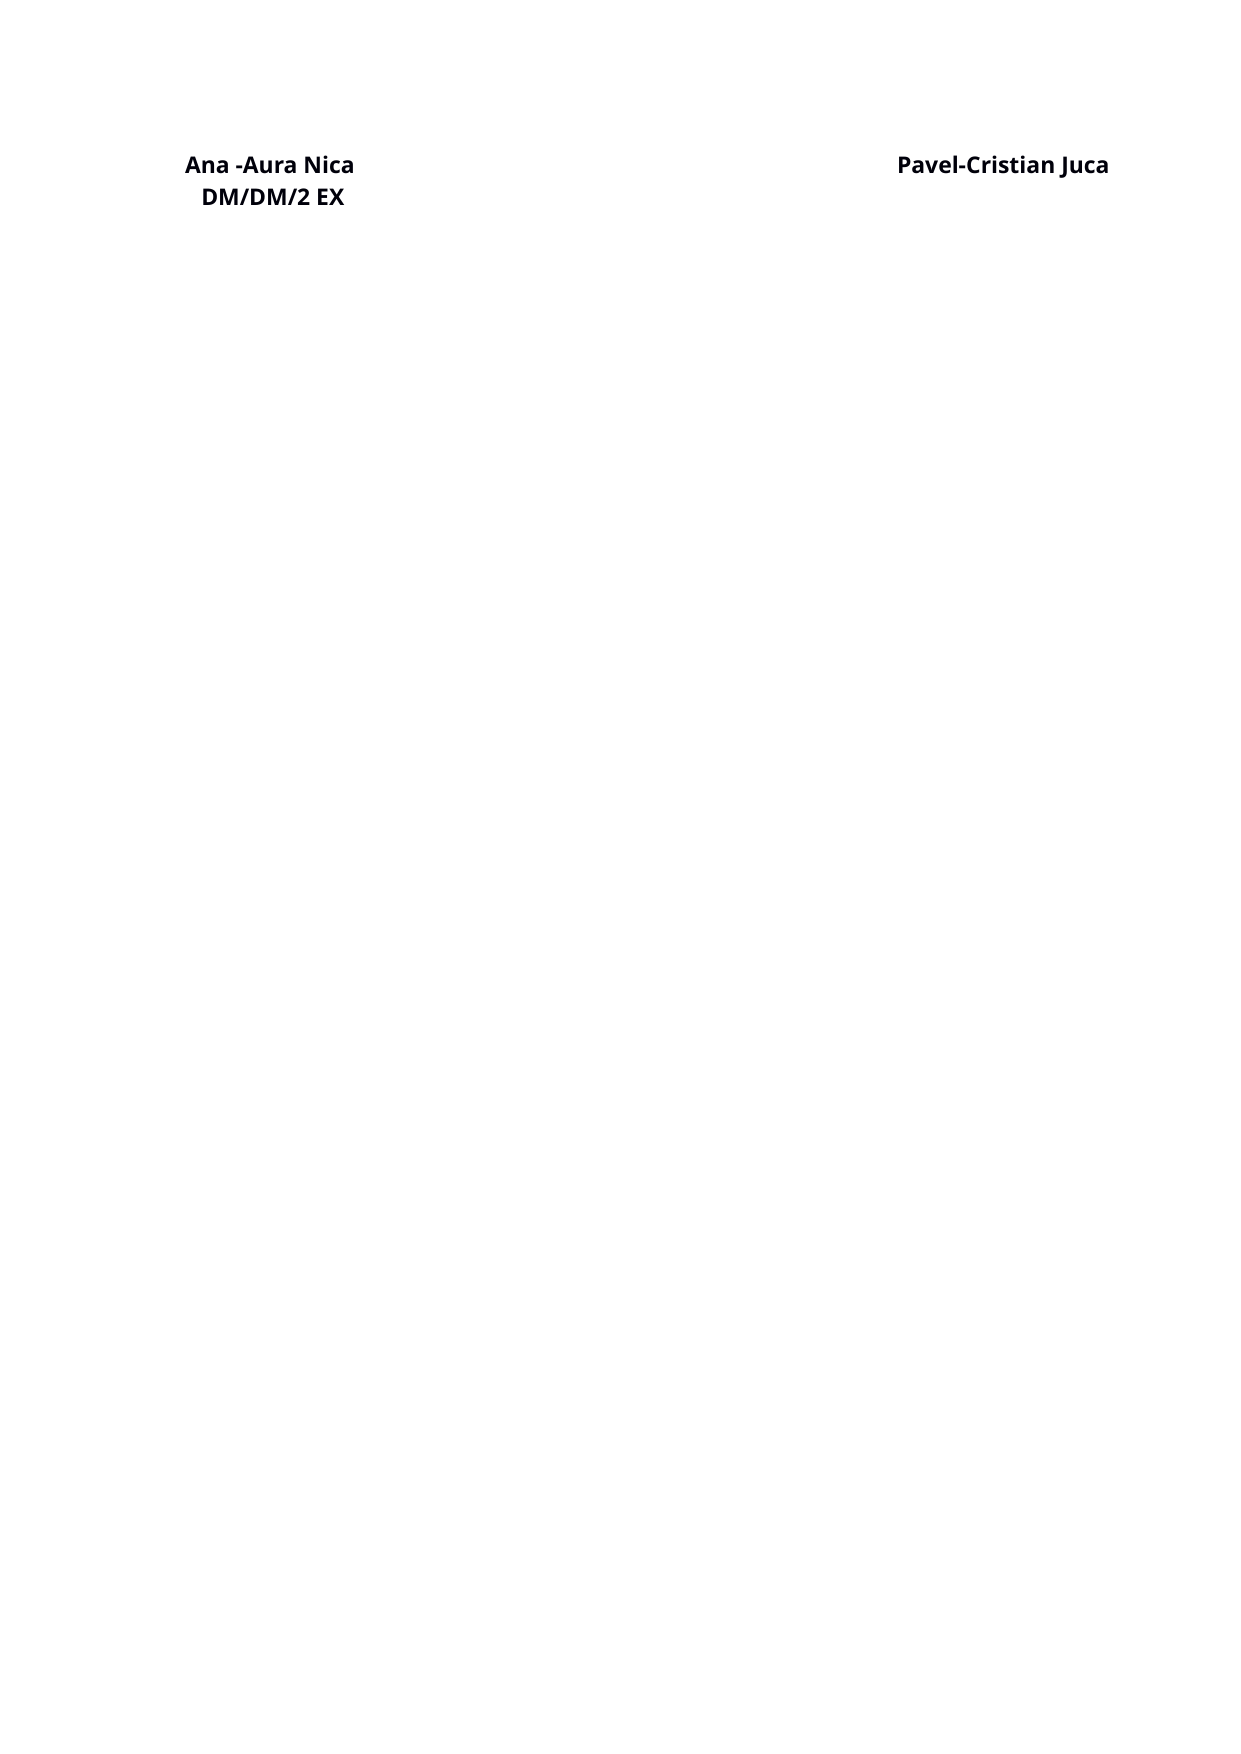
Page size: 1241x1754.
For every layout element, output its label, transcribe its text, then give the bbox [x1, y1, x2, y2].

table_header Pavel-Cristian Juca [788, 118, 1219, 181]
table_header [413, 118, 787, 181]
table_header Ana -Aura Nica [133, 118, 412, 181]
table_cell DM/DM/2 EX [133, 181, 412, 212]
table_cell [413, 181, 787, 212]
table_cell [788, 181, 1219, 212]
